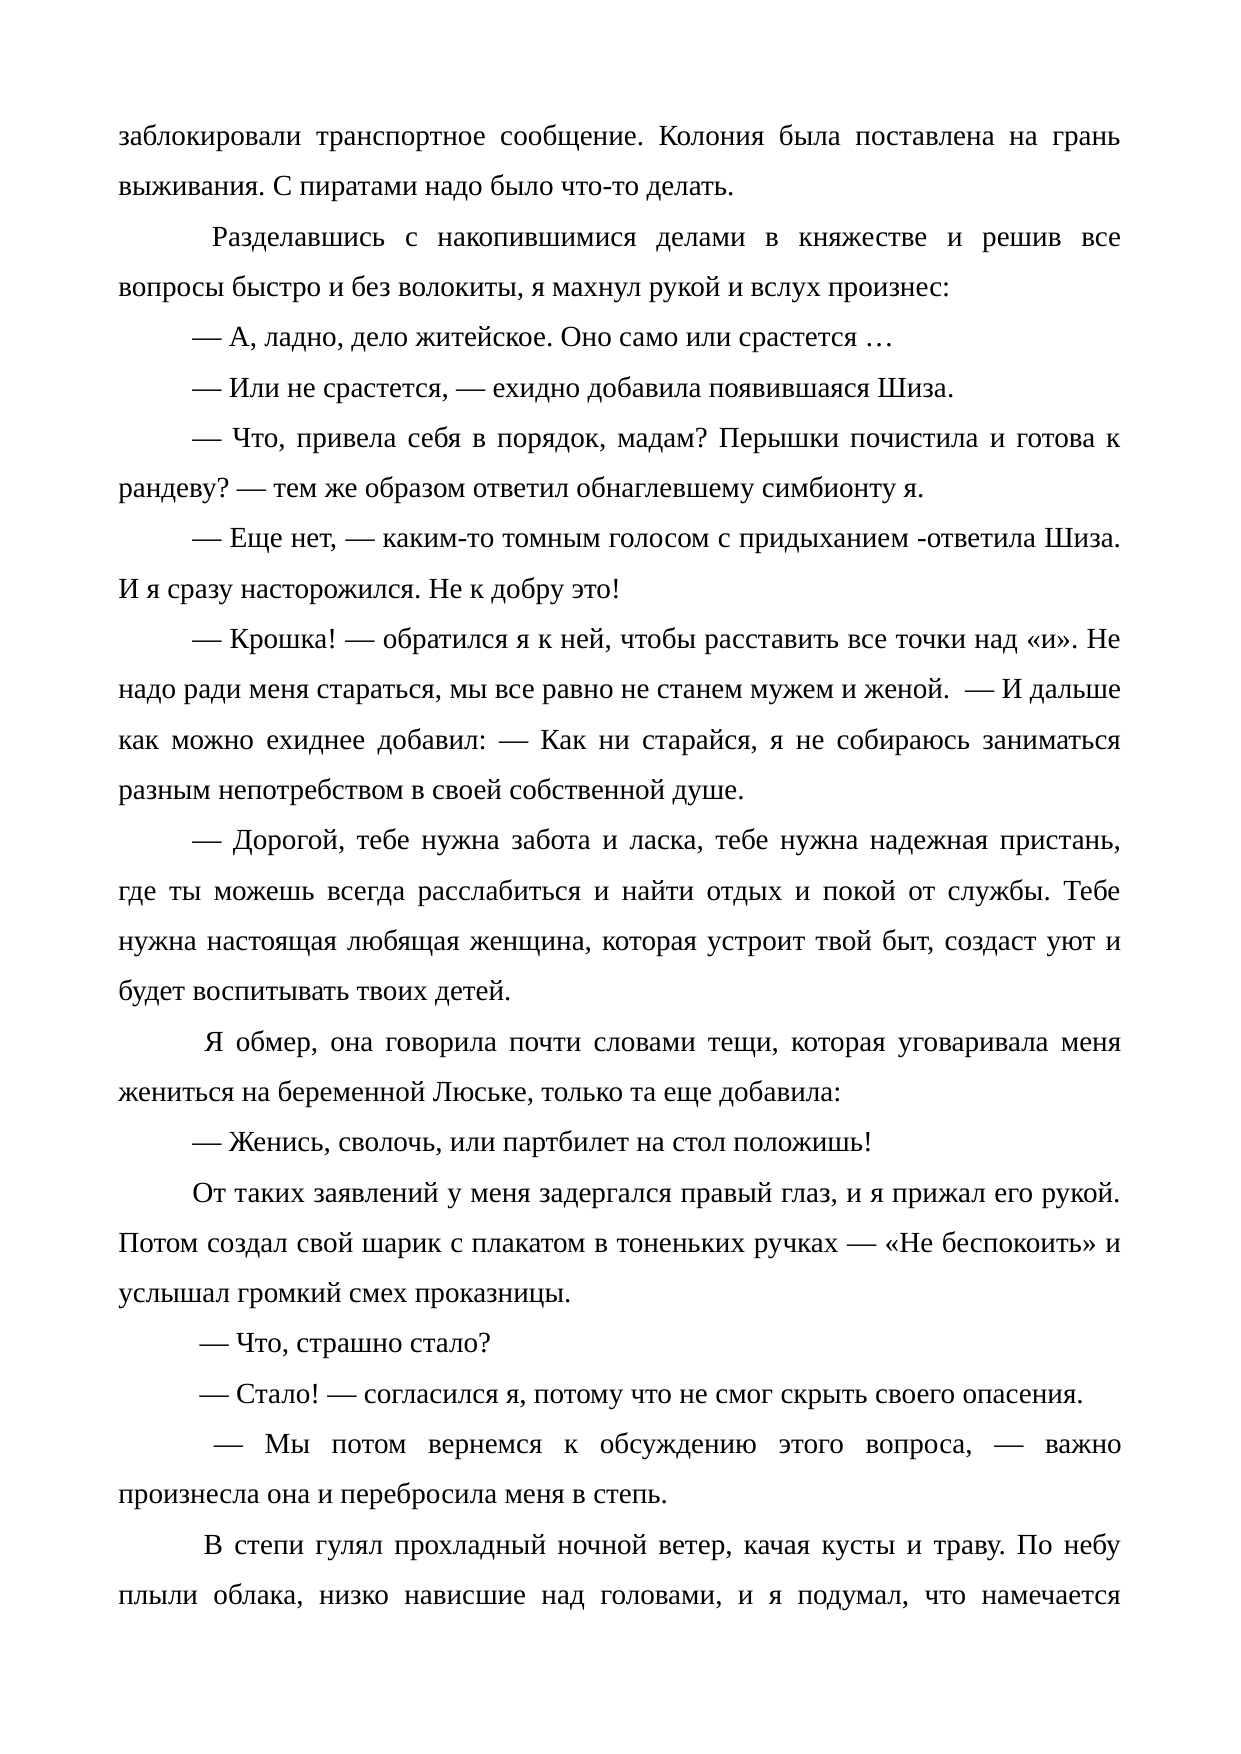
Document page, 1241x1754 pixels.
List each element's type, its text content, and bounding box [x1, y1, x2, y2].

text От таких заявлений у меня задергался правый глаз, и я прижал его рукой. Потом создал свой шарик с плакатом в тоненьких ручках — «Не беспокоить» и услышал громкий смех проказницы. [118, 1175, 1122, 1309]
text — Дорогой, тебе нужна забота и ласка, тебе нужна надежная пристань, где ты можешь всегда расслабиться и найти отдых и покой от службы. Тебе нужна настоящая любящая женщина, которая устроит твой быт, создаст уют и будет воспитывать твоих детей. [118, 822, 1122, 1007]
text Я обмер, она говорила почти словами тещи, которая уговаривала меня жениться на беременной Люське, только та еще добавила: [118, 1024, 1122, 1108]
text Разделавшись с накопившимися делами в княжестве и решив все вопросы быстро и без волокиты, я махнул рукой и вслух произнес: [118, 219, 1122, 303]
text — Крошка! — обратился я к ней, чтобы расставить все точки над «и». Не надо ради меня стараться, мы все равно не станем мужем и женой. — И дальше как можно ехиднее добавил: — Как ни старайся, я не собираюсь заниматься разным непотребством в своей собственной душе. [118, 621, 1122, 806]
text — Или не срастется, — ехидно добавила появившаяся Шиза. [118, 370, 1122, 403]
text — Женись, сволочь, или партбилет на стол положишь! [118, 1124, 1122, 1158]
text — Что, привела себя в порядок, мадам? Перышки почистила и готова к рандеву? — тем же образом ответил обнаглевшему симбионту я. [118, 420, 1122, 504]
text — Стало! — согласился я, потому что не смог скрыть своего опасения. [118, 1376, 1122, 1409]
text — Мы потом вернемся к обсуждению этого вопроса, — важно произнесла она и перебросила меня в степь. [118, 1426, 1122, 1510]
text — Что, страшно стало? [118, 1326, 1122, 1359]
text заблокировали транспортное сообщение. Колония была поставлена на грань выживания. С пиратами надо было что-то делать. [118, 118, 1122, 202]
text — Еще нет, — каким-то томным голосом с придыханием -ответила Шиза. И я сразу насторожился. Не к добру это! [118, 521, 1122, 604]
text В степи гулял прохладный ночной ветер, качая кусты и траву. По небу плыли облака, низко нависшие над головами, и я подумал, что намечается [118, 1527, 1122, 1611]
text — А, ладно, дело житейское. Оно само или срастется … [118, 319, 1122, 353]
